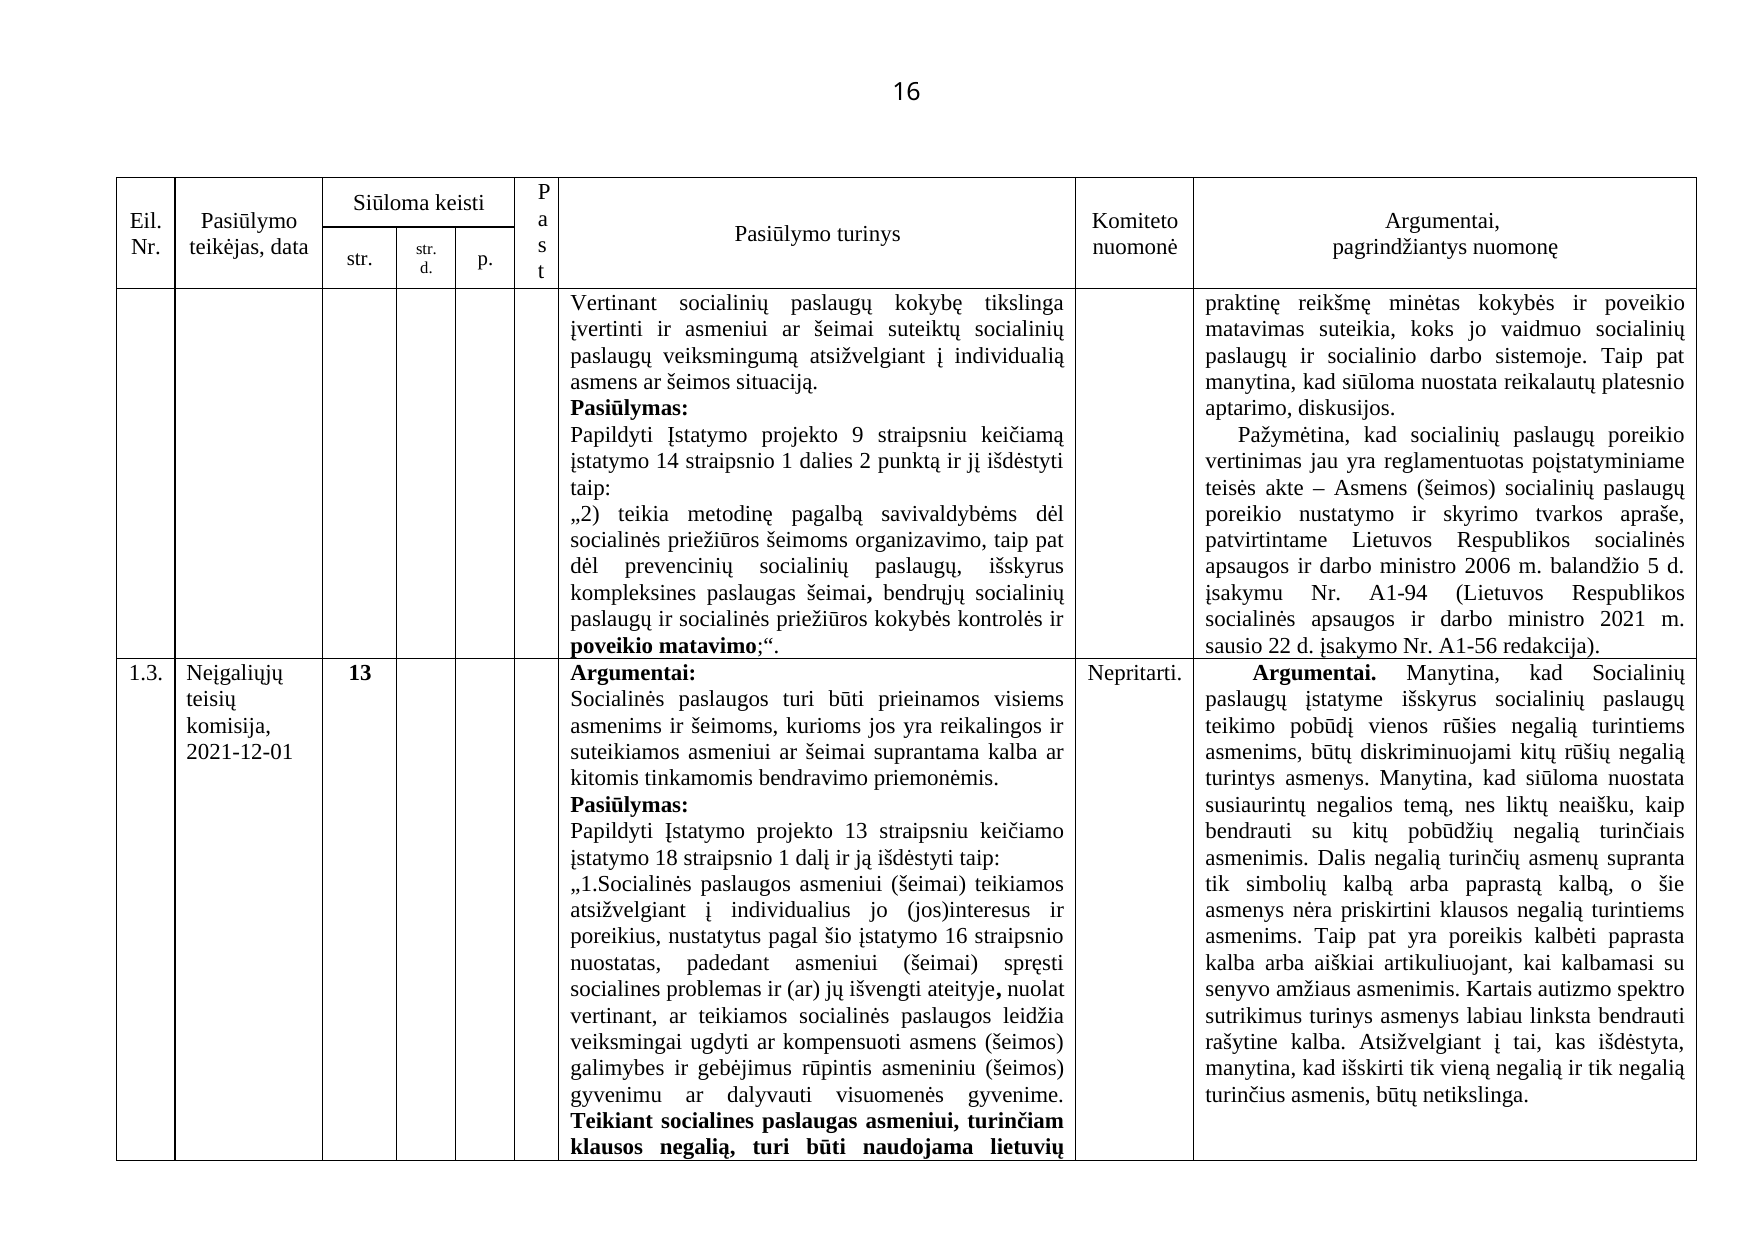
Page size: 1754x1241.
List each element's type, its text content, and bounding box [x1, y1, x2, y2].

table_cell [176, 289, 322, 658]
table_cell Argumentai: Socialinės paslaugos turi būti prieinamos visiems asmenims ir šeimoms, kurioms jos yra reikalingos ir suteikiamos asmeniui ar šeimai suprantama kalba ar kitomis tinkamomis bendravimo priemonėmis. Pasiūlymas: Papildyti Įstatymo projekto 13 straipsniu keičiamo įstatymo 18 straipsnio 1 dalį ir ją išdėstyti taip: „1.Socialinės paslaugos asmeniui (šeimai) teikiamos atsižvelgiant į individualius jo (jos)interesus ir poreikius, nustatytus pagal šio įstatymo 16 straipsnio nuostatas, padedant asmeniui (šeimai) spręsti socialines problemas ir (ar) jų išvengti ateityje, nuolat vertinant, ar teikiamos socialinės paslaugos leidžia veiksmingai ugdyti ar kompensuoti asmens (šeimos) galimybes ir gebėjimus rūpintis asmeniniu (šeimos) gyvenimu ar dalyvauti visuomenės gyvenime. Teikiant socialines paslaugas asmeniui, turinčiam klausos negalią, turi būti naudojama lietuvių [559, 659, 1075, 1160]
table_cell [117, 289, 174, 658]
table_header Pasiūlymo turinys [559, 178, 1075, 288]
table_cell Vertinant socialinių paslaugų kokybę tikslinga įvertinti ir asmeniui ar šeimai suteiktų socialinių paslaugų veiksmingumą atsižvelgiant į individualią asmens ar šeimos situaciją. Pasiūlymas: Papildyti Įstatymo projekto 9 straipsniu keičiamą įstatymo 14 straipsnio 1 dalies 2 punktą ir jį išdėstyti taip: „2) teikia metodinę pagalbą savivaldybėms dėl socialinės priežiūros šeimoms organizavimo, taip pat dėl prevencinių socialinių paslaugų, išskyrus kompleksines paslaugas šeimai, bendrųjų socialinių paslaugų ir socialinės priežiūros kokybės kontrolės ir poveikio matavimo;“. [559, 289, 1075, 658]
table_header Eil. Nr. [117, 178, 174, 288]
table_cell [1076, 289, 1193, 658]
table_header Argumentai, pagrindžiantys nuomonę [1194, 178, 1696, 288]
table_cell 13 [323, 659, 396, 1160]
table_cell [515, 289, 558, 658]
table_cell [456, 659, 514, 1160]
table_cell Argumentai. Manytina, kad Socialinių paslaugų įstatyme išskyrus socialinių paslaugų teikimo pobūdį vienos rūšies negalią turintiems asmenims, būtų diskriminuojami kitų rūšių negalią turintys asmenys. Manytina, kad siūloma nuostata susiaurintų negalios temą, nes liktų neaišku, kaip bendrauti su kitų pobūdžių negalią turinčiais asmenimis. Dalis negalią turinčių asmenų supranta tik simbolių kalbą arba paprastą kalbą, o šie asmenys nėra priskirtini klausos negalią turintiems asmenims. Taip pat yra poreikis kalbėti paprasta kalba arba aiškiai artikuliuojant, kai kalbamasi su senyvo amžiaus asmenimis. Kartais autizmo spektro sutrikimus turinys asmenys labiau linksta bendrauti rašytine kalba. Atsižvelgiant į tai, kas išdėstyta, manytina, kad išskirti tik vieną negalią ir tik negalią turinčius asmenis, būtų netikslinga. [1194, 659, 1696, 1160]
table_header Siūloma keisti [323, 178, 514, 226]
table_cell [515, 659, 558, 1160]
table_cell Nepritarti. [1076, 659, 1193, 1160]
table_header Pastabos [515, 178, 558, 288]
table_cell praktinę reikšmę minėtas kokybės ir poveikio matavimas suteikia, koks jo vaidmuo socialinių paslaugų ir socialinio darbo sistemoje. Taip pat manytina, kad siūloma nuostata reikalautų platesnio aptarimo, diskusijos. Pažymėtina, kad socialinių paslaugų poreikio vertinimas jau yra reglamentuotas poįstatyminiame teisės akte – Asmens (šeimos) socialinių paslaugų poreikio nustatymo ir skyrimo tvarkos apraše, patvirtintame Lietuvos Respublikos socialinės apsaugos ir darbo ministro 2006 m. balandžio 5 d. įsakymu Nr. A1-94 (Lietuvos Respublikos socialinės apsaugos ir darbo ministro 2021 m. sausio 22 d. įsakymo Nr. A1-56 redakcija). [1194, 289, 1696, 658]
table_cell [456, 289, 514, 658]
table_header Komiteto nuomonė [1076, 178, 1193, 288]
table_cell p. [456, 228, 514, 288]
table_cell 1.3. [117, 659, 174, 1160]
table_cell [397, 659, 455, 1160]
table_cell str. [323, 228, 396, 288]
table_cell str. d. [397, 228, 455, 288]
table_cell [323, 289, 396, 658]
table_cell [397, 289, 455, 658]
table_header Pasiūlymo teikėjas, data [176, 178, 322, 288]
table_cell Neįgaliųjų teisių komisija, 2021-12-01 [176, 659, 322, 1160]
